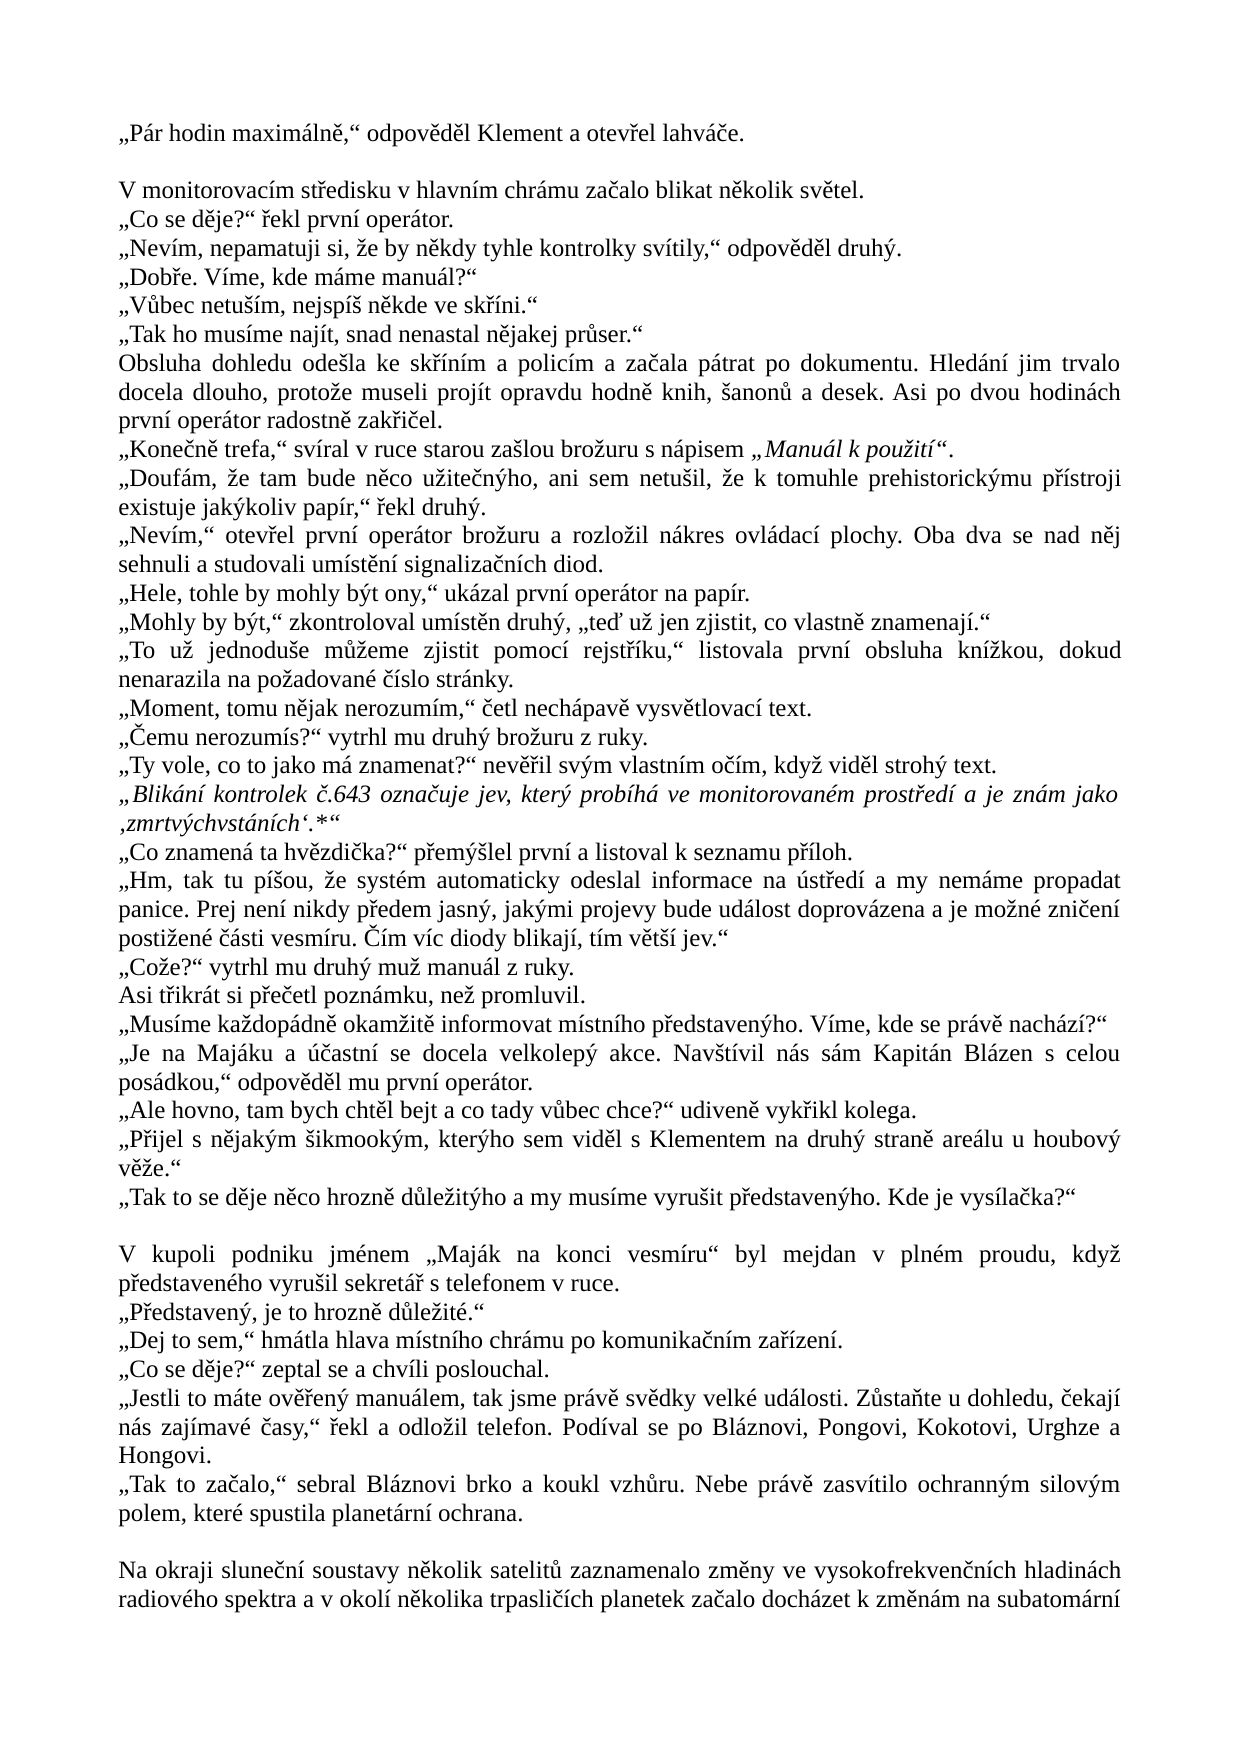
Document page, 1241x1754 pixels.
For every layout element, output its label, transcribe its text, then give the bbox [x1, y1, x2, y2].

text „Dobře. Víme, kde máme manuál?“ [118, 262, 1122, 291]
text „Je na Majáku a účastní se docela velkolepý akce. Navštívil nás sám Kapitán Blázen s celou posádkou,“ odpověděl mu první operátor. [118, 1038, 1122, 1096]
text „Blikání kontrolek č.643 označuje jev, který probíhá ve monitorovaném prostředí a je znám jako ‚zmrtvýchvstáních‘.*“ [118, 779, 1122, 837]
text „Ty vole, co to jako má znamenat?“ nevěřil svým vlastním očím, když viděl strohý text. [118, 751, 1122, 779]
text „Ale hovno, tam bych chtěl bejt a co tady vůbec chce?“ udiveně vykřikl kolega. [118, 1096, 1122, 1124]
text „Moment, tomu nějak nerozumím,“ četl nechápavě vysvětlovací text. [118, 693, 1122, 722]
text V monitorovacím středisku v hlavním chrámu začalo blikat několik světel. [118, 176, 1122, 204]
text „Představený, je to hrozně důležité.“ [118, 1297, 1122, 1326]
text „Čemu nerozumís?“ vytrhl mu druhý brožuru z ruky. [118, 722, 1122, 751]
text „Mohly by být,“ zkontroloval umístěn druhý, „teď už jen zjistit, co vlastně znamenají.“ [118, 607, 1122, 636]
text „Nevím, nepamatuji si, že by někdy tyhle kontrolky svítily,“ odpověděl druhý. [118, 233, 1122, 262]
text V kupoli podniku jménem „Maják na konci vesmíru“ byl mejdan v plném proudu, když představeného vyrušil sekretář s telefonem v ruce. [118, 1239, 1122, 1297]
text Obsluha dohledu odešla ke skříním a policím a začala pátrat po dokumentu. Hledání jim trvalo docela dlouho, protože museli projít opravdu hodně knih, šanonů a desek. Asi po dvou hodinách první operátor radostně zakřičel. [118, 348, 1122, 434]
text „Hele, tohle by mohly být ony,“ ukázal první operátor na papír. [118, 578, 1122, 607]
text „Co se děje?“ řekl první operátor. [118, 204, 1122, 233]
text „Co se děje?“ zeptal se a chvíli poslouchal. [118, 1354, 1122, 1383]
text „To už jednoduše můžeme zjistit pomocí rejstříku,“ listovala první obsluha knížkou, dokud nenarazila na požadované číslo stránky. [118, 636, 1122, 693]
text „Přijel s nějakým šikmookým, kterýho sem viděl s Klementem na druhý straně areálu u houbový věže.“ [118, 1124, 1122, 1182]
text „Co znamená ta hvězdička?“ přemýšlel první a listoval k seznamu příloh. [118, 837, 1122, 866]
text „Pár hodin maximálně,“ odpověděl Klement a otevřel lahváče. [118, 118, 1122, 147]
text „Tak ho musíme najít, snad nenastal nějakej průser.“ [118, 319, 1122, 348]
text „Vůbec netuším, nejspíš někde ve skříni.“ [118, 291, 1122, 319]
text „Musíme každopádně okamžitě informovat místního představenýho. Víme, kde se právě nachází?“ [118, 1009, 1122, 1038]
text „Tak to začalo,“ sebral Bláznovi brko a koukl vzhůru. Nebe právě zasvítilo ochranným silovým polem, které spustila planetární ochrana. [118, 1469, 1122, 1527]
text „Konečně trefa,“ svíral v ruce starou zašlou brožuru s nápisem „Manuál k použití“. [118, 434, 1122, 463]
text „Cože?“ vytrhl mu druhý muž manuál z ruky. [118, 952, 1122, 981]
text „Tak to se děje něco hrozně důležitýho a my musíme vyrušit představenýho. Kde je vysílačka?“ [118, 1182, 1122, 1211]
text Asi třikrát si přečetl poznámku, než promluvil. [118, 981, 1122, 1009]
text „Nevím,“ otevřel první operátor brožuru a rozložil nákres ovládací plochy. Oba dva se nad něj sehnuli a studovali umístění signalizačních diod. [118, 521, 1122, 578]
text Na okraji sluneční soustavy několik satelitů zaznamenalo změny ve vysokofrekvenčních hladinách radiového spektra a v okolí několika trpasličích planetek začalo docházet k změnám na subatomární [118, 1556, 1122, 1613]
text „Dej to sem,“ hmátla hlava místního chrámu po komunikačním zařízení. [118, 1326, 1122, 1354]
text „Jestli to máte ověřený manuálem, tak jsme právě svědky velké události. Zůstaňte u dohledu, čekají nás zajímavé časy,“ řekl a odložil telefon. Podíval se po Bláznovi, Pongovi, Kokotovi, Urghze a Hongovi. [118, 1383, 1122, 1469]
text „Doufám, že tam bude něco užitečnýho, ani sem netušil, že k tomuhle prehistorickýmu přístroji existuje jakýkoliv papír,“ řekl druhý. [118, 463, 1122, 521]
text „Hm, tak tu píšou, že systém automaticky odeslal informace na ústředí a my nemáme propadat panice. Prej není nikdy předem jasný, jakými projevy bude událost doprovázena a je možné zničení postižené části vesmíru. Čím víc diody blikají, tím větší jev.“ [118, 866, 1122, 952]
